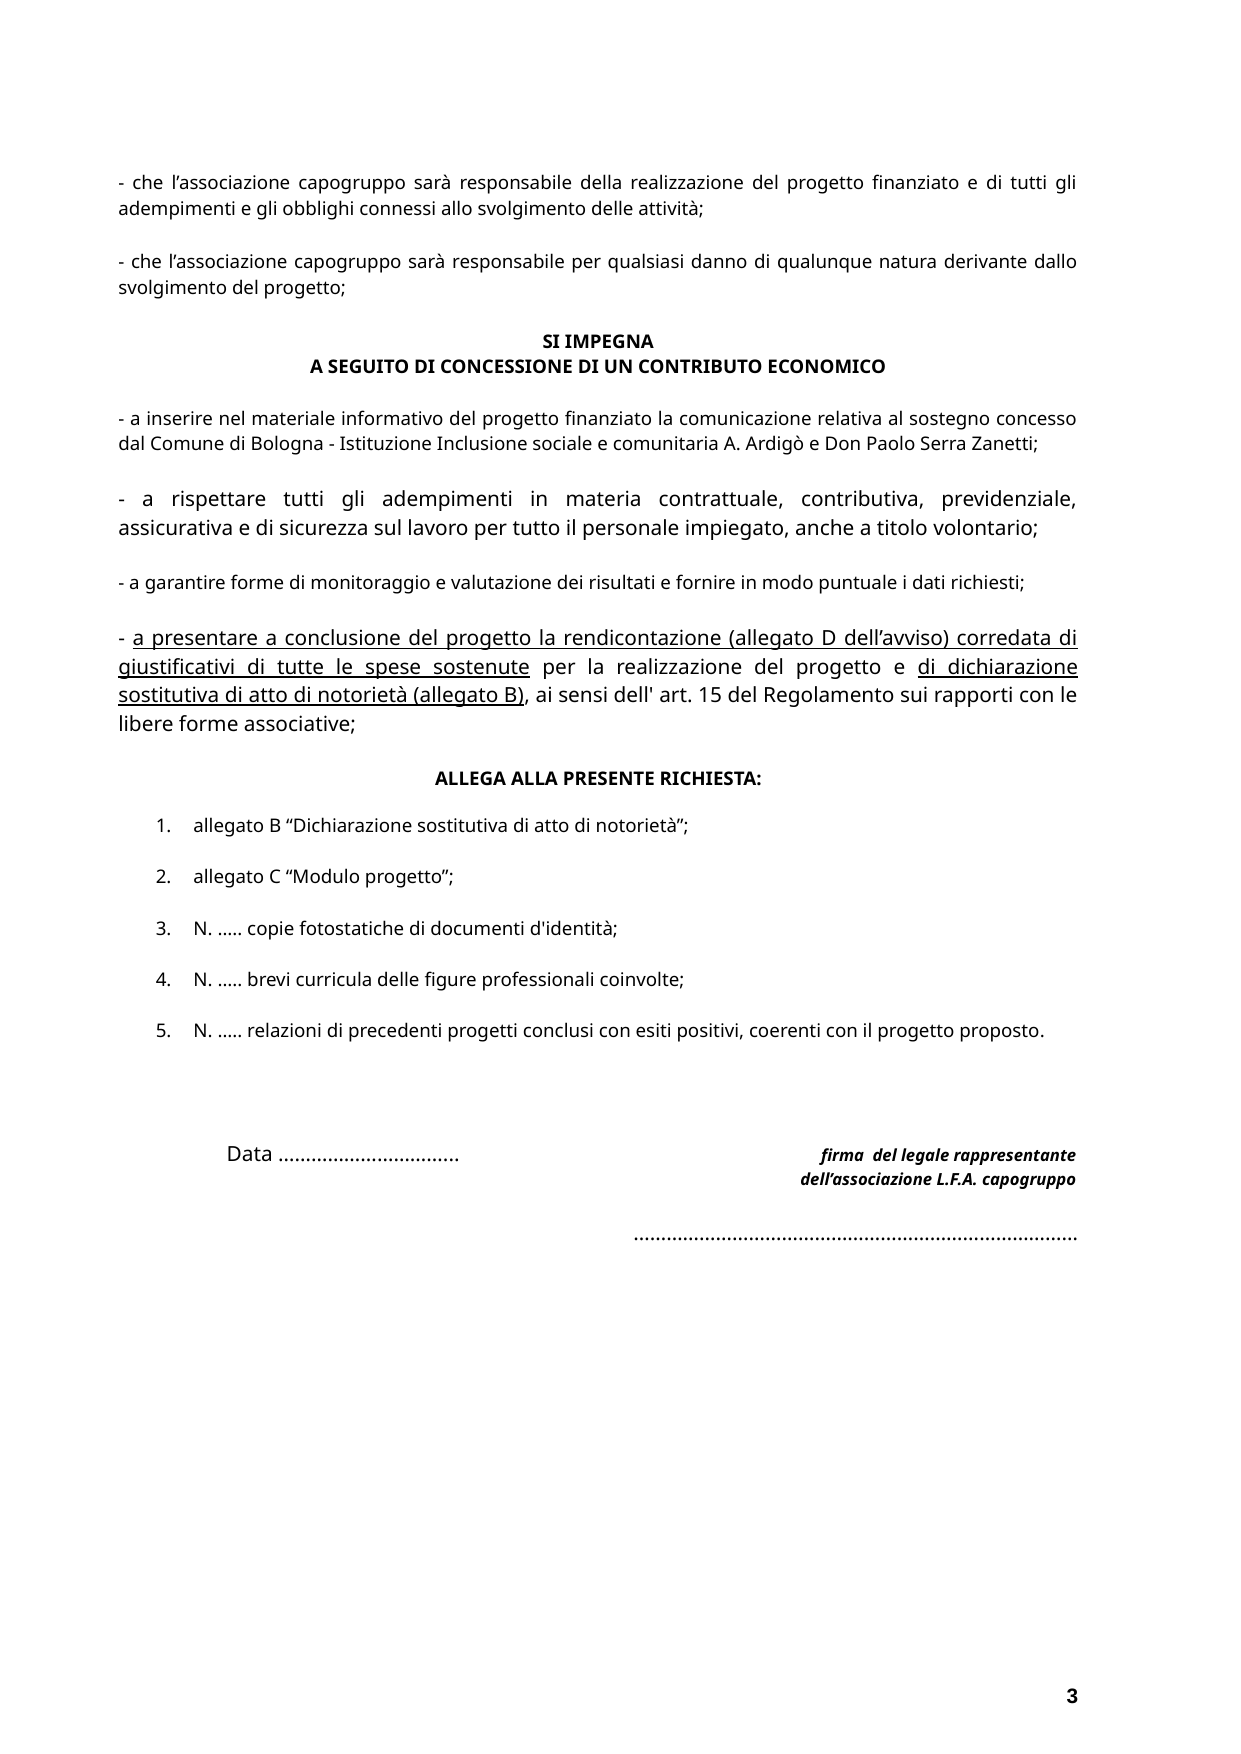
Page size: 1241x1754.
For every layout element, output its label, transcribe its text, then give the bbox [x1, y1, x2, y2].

text - a garantire forme di monitoraggio e valutazione dei risultati e fornire in modo puntuale i dati richiesti; [118, 569, 1078, 595]
text ALLEGA ALLA PRESENTE RICHIESTA: [118, 766, 1078, 791]
list allegato B “Dichiarazione sostitutiva di atto di notorietà”; [156, 813, 1078, 838]
text A SEGUITO DI CONCESSIONE DI UN CONTRIBUTO ECONOMICO [118, 354, 1078, 379]
list N. ….. brevi curricula delle figure professionali coinvolte; [156, 966, 1078, 991]
list allegato C “Modulo progetto”; [156, 864, 1078, 889]
text - a presentare a conclusione del progetto la rendicontazione (allegato D dell’avviso) corredata di giustificativi di tutte le spese sostenute per la realizzazione del progetto e di dichiarazione sostitutiva di atto di notorietà (allegato B), ai sensi dell' art. 15 del Regolamento sui rapporti con le libere forme associative; [118, 623, 1078, 737]
text SI IMPEGNA [118, 328, 1078, 354]
list N. ….. copie fotostatiche di documenti d'identità; [156, 915, 1078, 940]
text ……………………………………………………………………… [118, 1218, 1078, 1247]
text - a inserire nel materiale informativo del progetto finanziato la comunicazione relativa al sostegno concesso dal Comune di Bologna - Istituzione Inclusione sociale e comunitaria A. Ardigò e Don Paolo Serra Zanetti; [118, 405, 1078, 456]
text - che l’associazione capogruppo sarà responsabile della realizzazione del progetto finanziato e di tutti gli adempimenti e gli obblighi connessi allo svolgimento delle attività; [118, 169, 1078, 220]
text - a rispettare tutti gli adempimenti in materia contrattuale, contributiva, previdenziale, assicurativa e di sicurezza sul lavoro per tutto il personale impiegato, anche a titolo volontario; [118, 484, 1078, 541]
list N. ….. relazioni di precedenti progetti conclusi con esiti positivi, coerenti con il progetto proposto. [156, 1017, 1078, 1042]
text - che l’associazione capogruppo sarà responsabile per qualsiasi danno di qualunque natura derivante dallo svolgimento del progetto; [118, 249, 1078, 300]
text Data …………………………... firma del legale rappresentante dell’associazione L.F.A. capogruppo [118, 1139, 1078, 1190]
